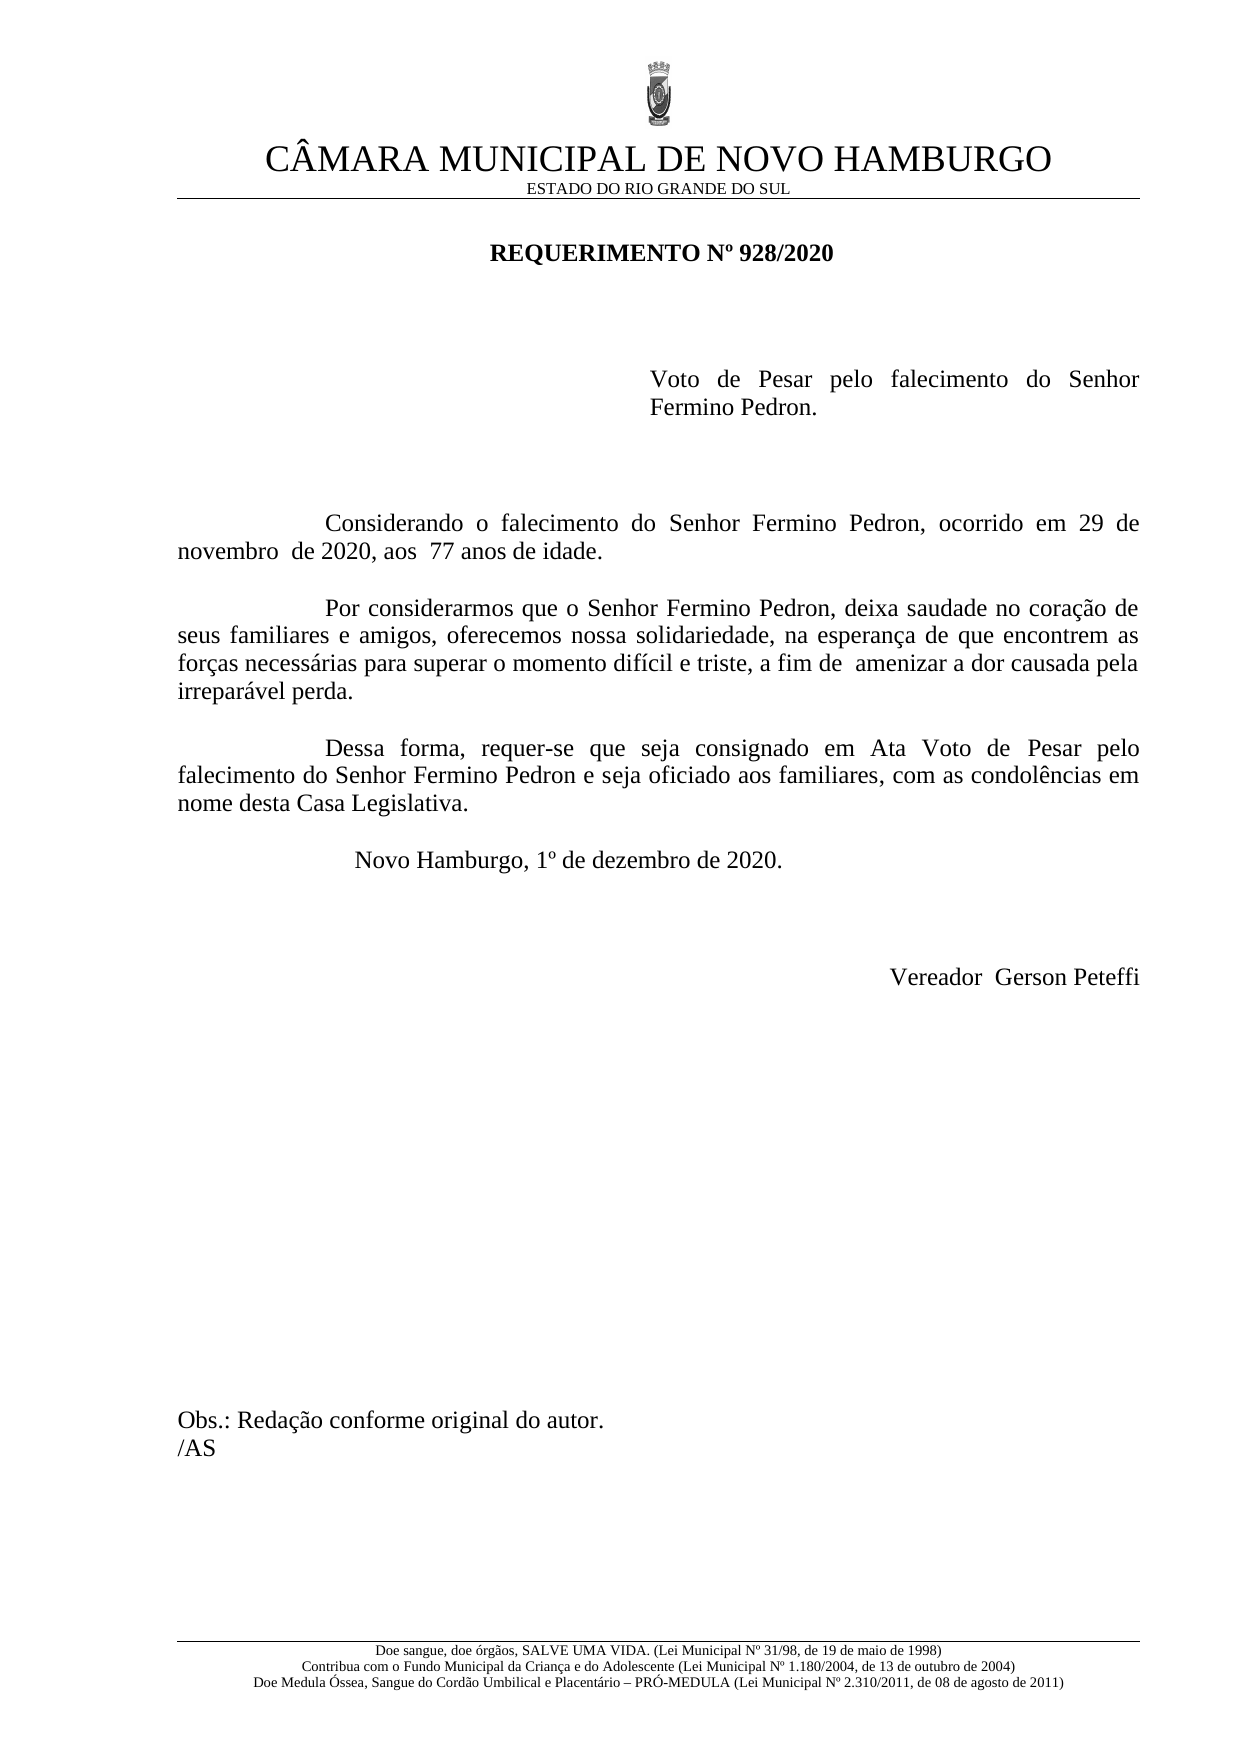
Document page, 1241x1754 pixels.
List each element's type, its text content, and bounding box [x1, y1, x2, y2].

text Por considerarmos que o Senhor Fermino Pedron, deixa saudade no coração de seus familiares e amigos, oferecemos nossa solidariedade, na esperança de que encontrem as forças necessárias para superar o momento difícil e triste, a fim de amenizar a dor causada pela irreparável perda. [177, 594, 1140, 705]
text Dessa forma, requer-se que seja consignado em Ata Voto de Pesar pelo falecimento do Senhor Fermino Pedron e seja oficiado aos familiares, com as condolências em nome desta Casa Legislativa. [177, 734, 1140, 817]
text Obs.: Redação conforme original do autor. [177, 1406, 1140, 1434]
text Considerando o falecimento do Senhor Fermino Pedron, ocorrido em 29 de novembro de 2020, aos 77 anos de idade. [177, 509, 1140, 565]
text /AS [177, 1434, 1140, 1462]
title REQUERIMENTO Nº 928/2020 [177, 239, 1140, 266]
text Novo Hamburgo, 1º de dezembro de 2020. [177, 847, 1140, 874]
text Vereador Gerson Peteffi [177, 963, 1140, 991]
text Voto de Pesar pelo falecimento do Senhor Fermino Pedron. [649, 365, 1140, 421]
